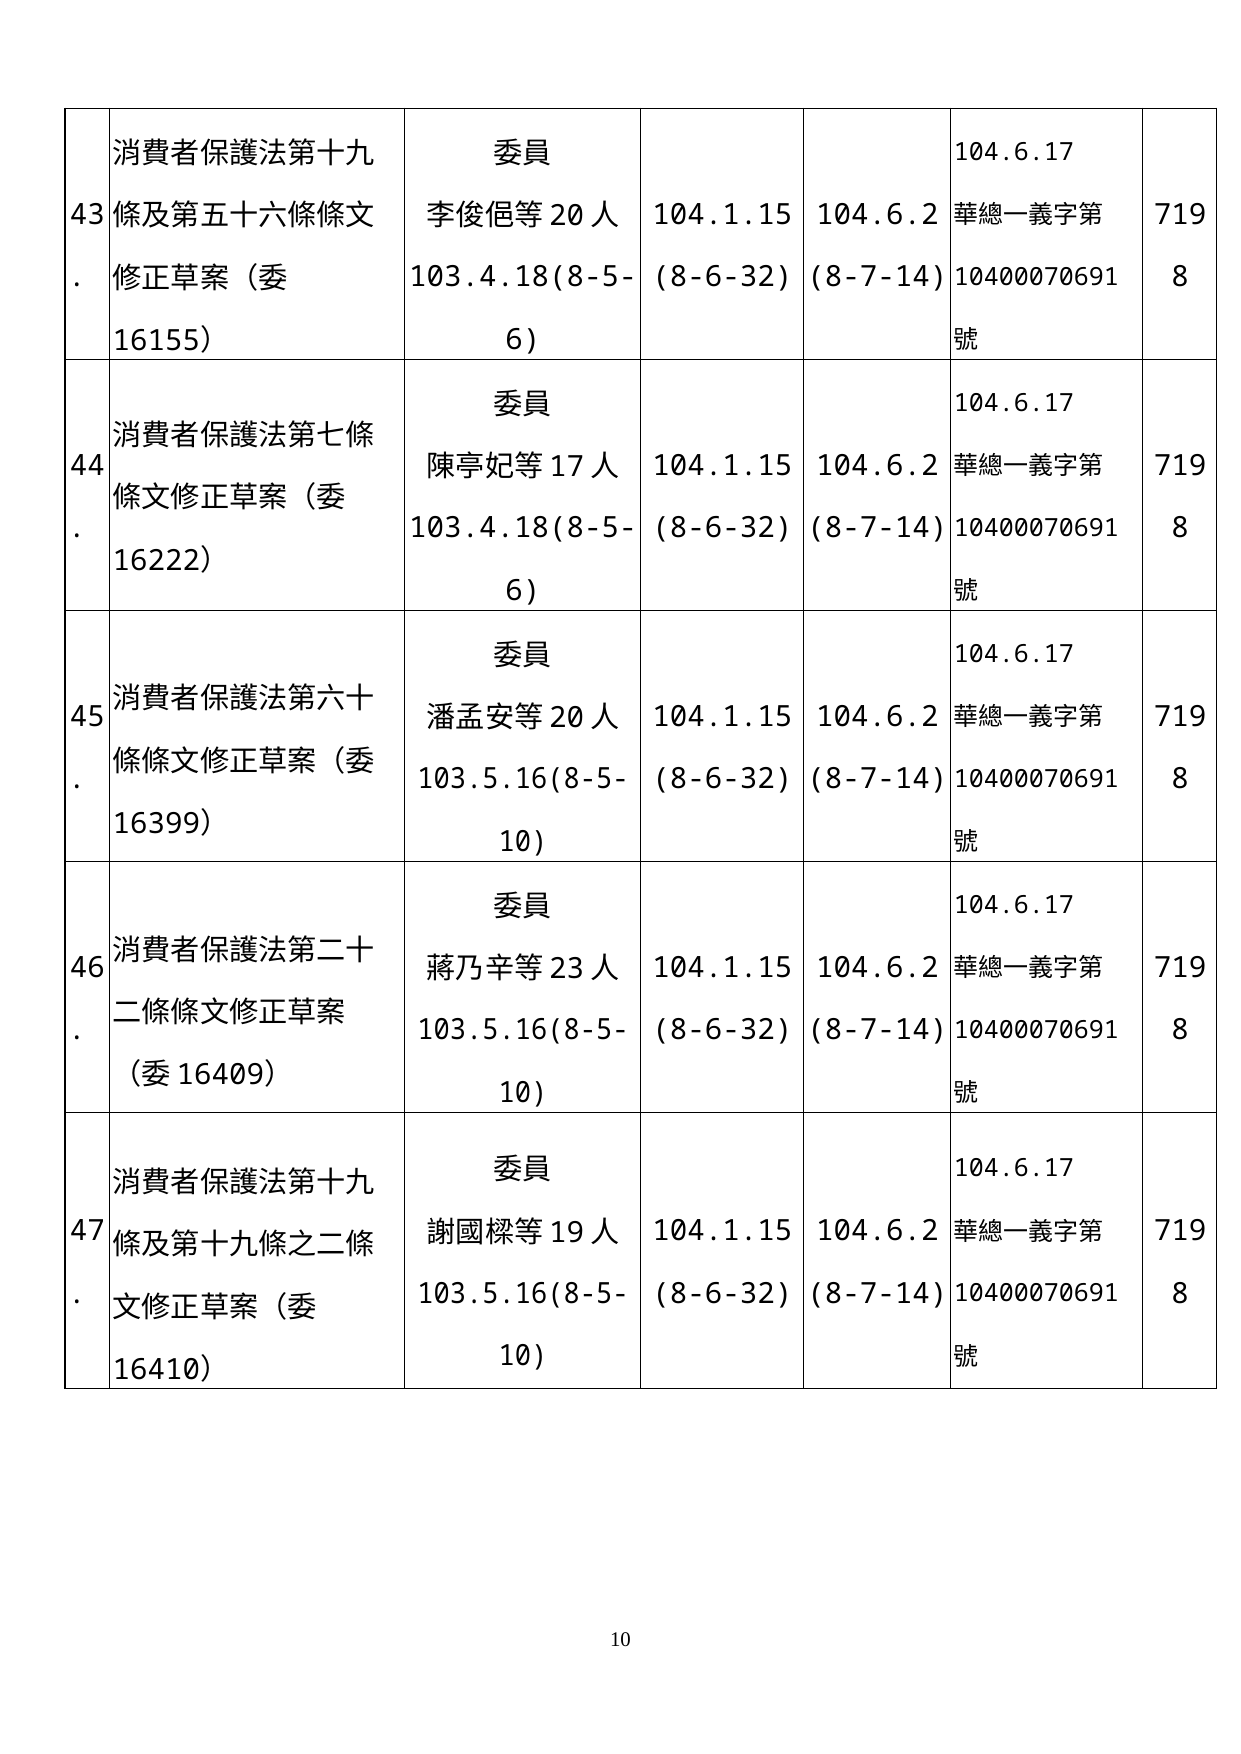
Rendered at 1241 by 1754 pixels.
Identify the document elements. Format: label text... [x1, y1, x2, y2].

table_cell 104.6.2 (8-7-14) [804, 109, 950, 359]
table_cell 104.6.17 華總一義字第10400070691號 [951, 1113, 1142, 1388]
table_cell 7198 [1143, 862, 1216, 1112]
table_cell 104.6.17 華總一義字第10400070691號 [951, 862, 1142, 1112]
table_cell 104.6.2 (8-7-14) [804, 1113, 950, 1388]
table_cell 消費者保護法第十九條及第五十六條條文修正草案（委16155） [110, 109, 404, 359]
table_cell 委員 潘孟安等20人103.5.16(8-5-10) [405, 611, 640, 861]
table_cell 104.1.15 (8-6-32) [641, 611, 803, 861]
table_cell 委員 陳亭妃等17人103.4.18(8-5-6) [405, 360, 640, 610]
table_cell 7198 [1143, 1113, 1216, 1388]
table_cell 104.1.15 (8-6-32) [641, 109, 803, 359]
table_cell 104.6.2 (8-7-14) [804, 360, 950, 610]
table_cell 消費者保護法第十九條及第十九條之二條文修正草案（委16410） [110, 1113, 404, 1388]
table_cell [66, 611, 109, 861]
table_cell [66, 109, 109, 359]
table_cell 7198 [1143, 611, 1216, 861]
table_cell 104.1.15 (8-6-32) [641, 862, 803, 1112]
table_cell 104.6.17 華總一義字第10400070691號 [951, 611, 1142, 861]
table_cell 委員 蔣乃辛等23人103.5.16(8-5-10) [405, 862, 640, 1112]
table_cell 消費者保護法第七條條文修正草案（委16222） [110, 360, 404, 610]
table_cell 7198 [1143, 109, 1216, 359]
table_cell [66, 862, 109, 1112]
table_cell 104.6.17 華總一義字第10400070691號 [951, 360, 1142, 610]
table_cell [66, 1113, 109, 1388]
table_cell 104.6.2 (8-7-14) [804, 611, 950, 861]
table_cell 消費者保護法第二十二條條文修正草案（委16409） [110, 862, 404, 1112]
table_cell 委員 謝國樑等19人103.5.16(8-5-10) [405, 1113, 640, 1388]
table_cell 104.1.15 (8-6-32) [641, 1113, 803, 1388]
table_cell 7198 [1143, 360, 1216, 610]
table_cell 104.6.2 (8-7-14) [804, 862, 950, 1112]
table_cell [66, 360, 109, 610]
table_cell 消費者保護法第六十條條文修正草案（委16399） [110, 611, 404, 861]
table_cell 104.6.17 華總一義字第10400070691號 [951, 109, 1142, 359]
table_cell 104.1.15 (8-6-32) [641, 360, 803, 610]
table_cell 委員 李俊俋等20人103.4.18(8-5-6) [405, 109, 640, 359]
